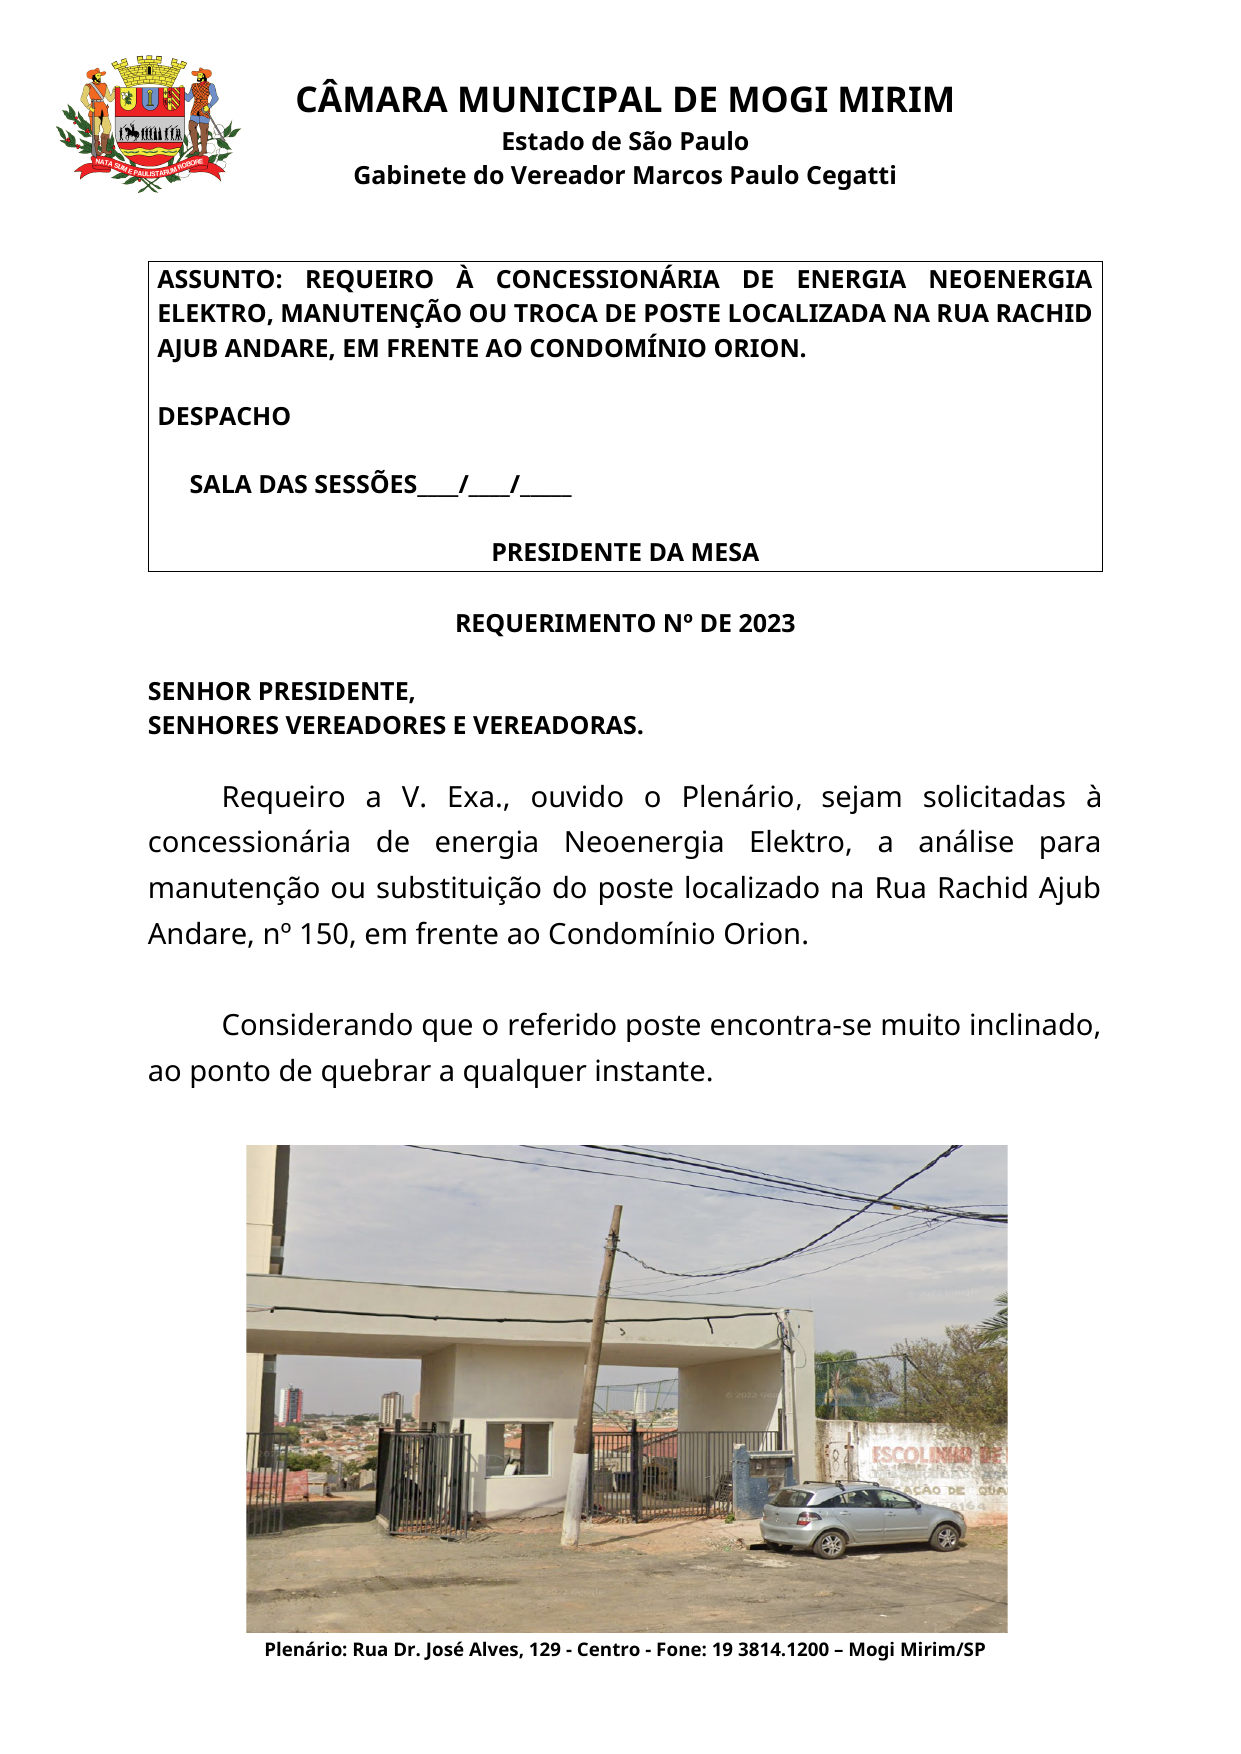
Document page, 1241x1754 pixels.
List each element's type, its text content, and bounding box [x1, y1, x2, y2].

text SENHORES VEREADORES E VEREADORAS. [148, 708, 1103, 742]
picture [246, 1145, 1008, 1633]
text Considerando que o referido poste encontra-se muito inclinado, ao ponto de quebrar a qualquer instante. [148, 1004, 1103, 1089]
text ASSUNTO: REQUEIRO À CONCESSIONÁRIA DE ENERGIA NEOENERGIA ELEKTRO, MANUTENÇÃO OU TROCA DE POSTE LOCALIZADA NA RUA RACHID AJUB ANDARE, EM FRENTE AO CONDOMÍNIO ORION. [149, 262, 1102, 364]
text PRESIDENTE DA MESA [149, 533, 1102, 571]
text DESPACHO [149, 397, 1102, 432]
text SENHOR PRESIDENTE, [148, 674, 1103, 708]
text REQUERIMENTO Nº DE 2023 [148, 606, 1103, 640]
text Requeiro a V. Exa., ouvido o Plenário, sejam solicitadas à concessionária de energia Neoenergia Elektro, a análise para manutenção ou substituição do poste localizado na Rua Rachid Ajub Andare, nº 150, em frente ao Condomínio Orion. [148, 776, 1103, 953]
picture [32, 43, 263, 205]
text SALA DAS SESSÕES____/____/_____ [149, 465, 1102, 501]
